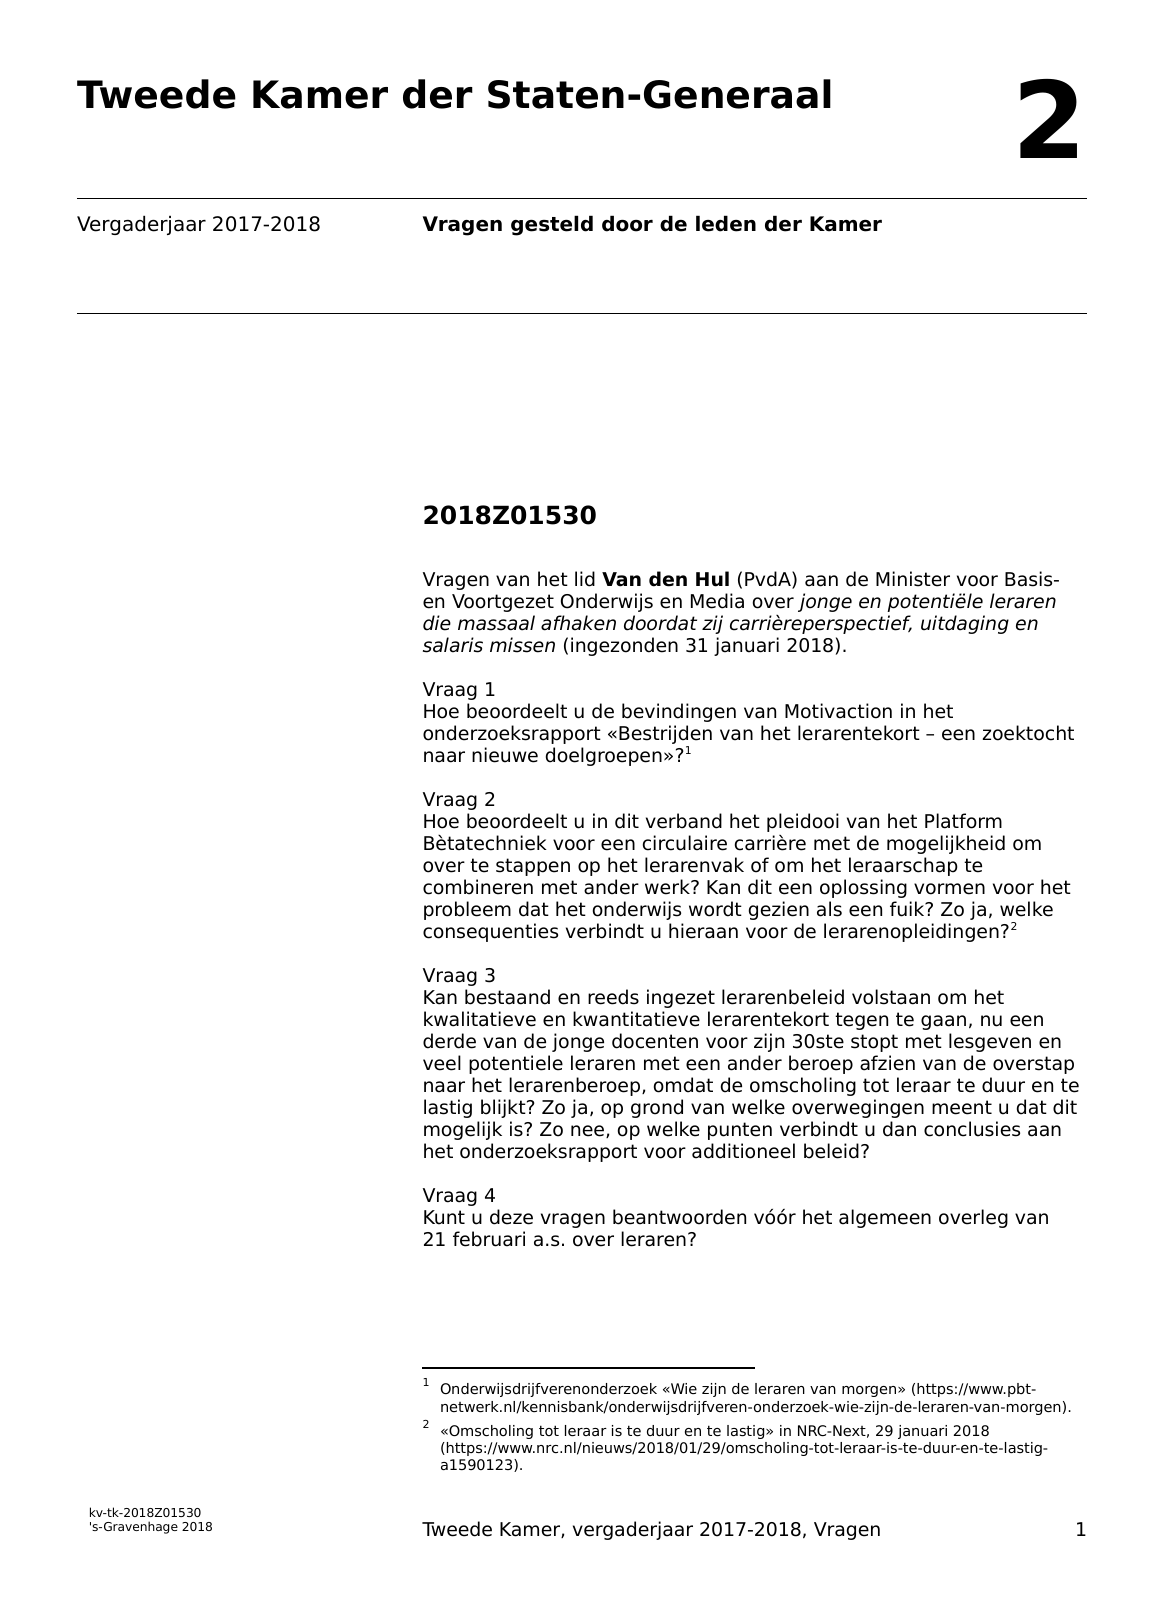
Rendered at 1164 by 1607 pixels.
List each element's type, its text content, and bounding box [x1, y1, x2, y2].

table_header 2 [886, 59, 1087, 198]
text 2018Z01530 [422, 501, 1087, 531]
table_cell Vragen gesteld door de leden der Kamer [422, 199, 1087, 313]
text «Omscholing tot leraar is te duur en te lastig» in NRC-Next, 29 januari 2018 (https://www.nrc.nl/nieuws/2018/01/29/omscholing-tot-leraar-is-te-duur-en-te-lastig-a1590123). [422, 1418, 1087, 1474]
text kv-tk-2018Z01530 [88, 1506, 323, 1520]
text Onderwijsdrijfverenonderzoek «Wie zijn de leraren van morgen» (https://www.pbt-netwerk.nl/kennisbank/onderwijsdrijfveren-onderzoek-wie-zijn-de-leraren-van-morgen). [422, 1377, 1087, 1416]
text Vraag 3 [422, 965, 1087, 987]
text Vraag 4 [422, 1185, 1087, 1207]
table_cell Vergaderjaar 2017-2018 [77, 199, 422, 313]
text Vraag 1 [422, 679, 1087, 701]
text Vraag 2 [422, 789, 1087, 811]
text 's-Gravenhage 2018 [88, 1520, 323, 1534]
table_header Tweede Kamer der Staten-Generaal [77, 59, 886, 198]
text Kunt u deze vragen beantwoorden vóór het algemeen overleg van 21 februari a.s. over leraren? [422, 1207, 1087, 1251]
text Hoe beoordeelt u in dit verband het pleidooi van het Platform Bètatechniek voor een circulaire carrière met de mogelijkheid om over te stappen op het lerarenvak of om het leraarschap te combineren met ander werk? Kan dit een oplossing vormen voor het probleem dat het onderwijs wordt gezien als een fuik? Zo ja, welke consequenties verbindt u hieraan voor de lerarenopleidingen? [422, 811, 1087, 943]
text Hoe beoordeelt u de bevindingen van Motivaction in het onderzoeksrapport «Bestrijden van het lerarentekort – een zoektocht naar nieuwe doelgroepen»? [422, 701, 1087, 767]
text Kan bestaand en reeds ingezet lerarenbeleid volstaan om het kwalitatieve en kwantitatieve lerarentekort tegen te gaan, nu een derde van de jonge docenten voor zijn 30ste stopt met lesgeven en veel potentiele leraren met een ander beroep afzien van de overstap naar het lerarenberoep, omdat de omscholing tot leraar te duur en te lastig blijkt? Zo ja, op grond van welke overwegingen meent u dat dit mogelijk is? Zo nee, op welke punten verbindt u dan conclusies aan het onderzoeksrapport voor additioneel beleid? [422, 987, 1087, 1163]
text Vragen van het lid Van den Hul (PvdA) aan de Minister voor Basis- en Voortgezet Onderwijs en Media over jonge en potentiële leraren die massaal afhaken doordat zij carrièreperspectief, uitdaging en salaris missen (ingezonden 31 januari 2018). [422, 569, 1087, 657]
